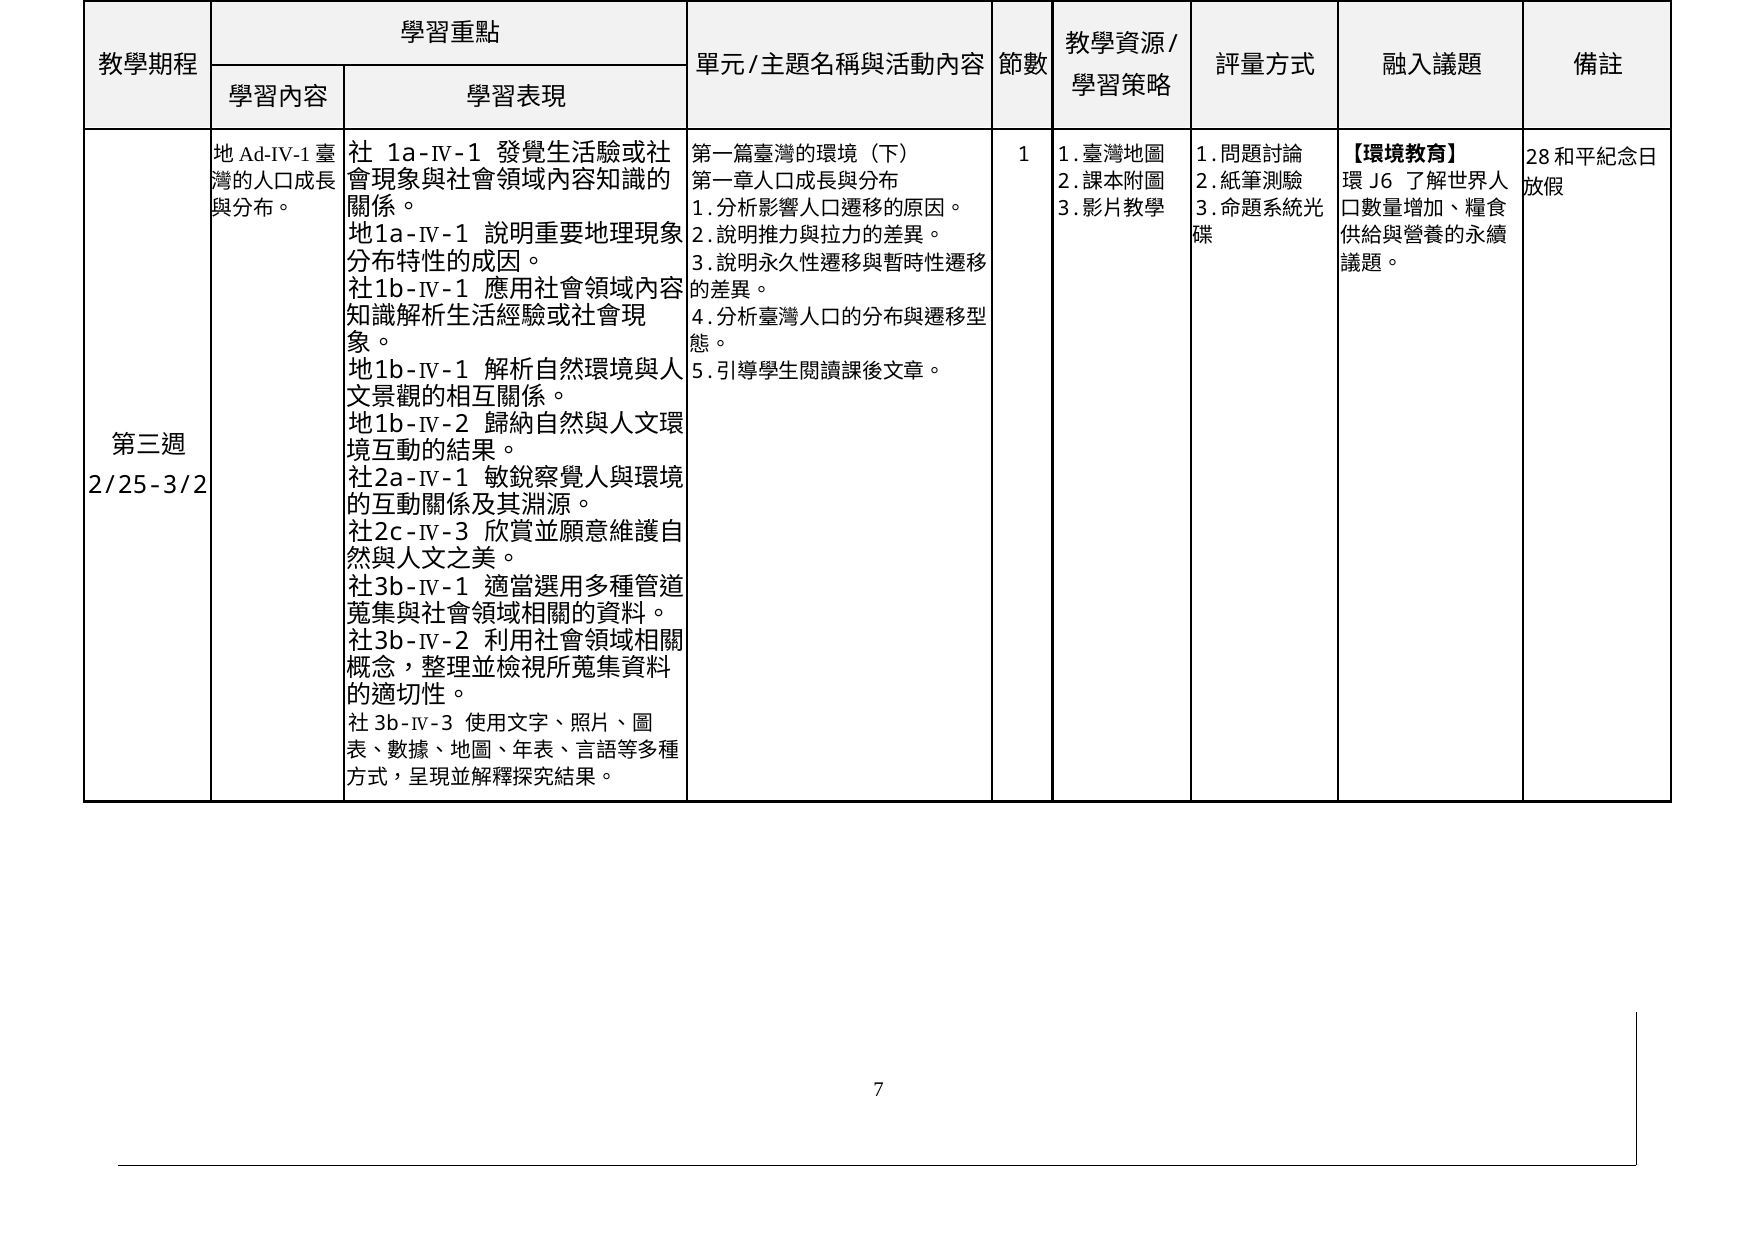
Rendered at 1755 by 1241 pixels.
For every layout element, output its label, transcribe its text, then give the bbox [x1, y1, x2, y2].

table_cell 地Ad-IV-1 臺灣的人口成長與分布。 [212, 130, 343, 800]
table_cell 1 [993, 130, 1051, 800]
table_header 學習重點 [212, 2, 686, 64]
table_cell 1.問題討論 2.紙筆測驗 3.命題系統光碟 [1192, 130, 1337, 800]
table_cell 學習內容 [212, 66, 343, 127]
table_cell 第三週 2/25-3/2 [85, 130, 210, 800]
table_cell 社 1a-Ⅳ-1 發覺生活驗或社會現象與社會領域內容知識的關係。 地1a-Ⅳ-1 說明重要地理現象分布特性的成因。 社1b-Ⅳ-1 應用社會領域內容知識解析生活經驗或社會現象。 地1b-Ⅳ-1 解析自然環境與人文景觀的相互關係。 地1b-Ⅳ-2 歸納自然與人文環境互動的結果。 社2a-Ⅳ-1 敏銳察覺人與環境的互動關係及其淵源。 社2c-Ⅳ-3 欣賞並願意維護自然與人文之美。 社3b-Ⅳ-1 適當選用多種管道蒐集與社會領域相關的資料。 社3b-Ⅳ-2 利用社會領域相關概念，整理並檢視所蒐集資料的適切性。 社3b-Ⅳ-3 使用文字、照片、圖表、數據、地圖、年表、言語等多種方式，呈現並解釋探究結果。 [345, 130, 686, 800]
table_header 教學期程 [85, 2, 210, 127]
table_cell 【環境教育】 環J6 了解世界人口數量增加、糧食供給與營養的永續議題。 [1339, 130, 1522, 800]
table_header 教學資源/學習策略 [1054, 2, 1190, 127]
table_header 融入議題 [1339, 2, 1522, 127]
table_header 單元/主題名稱與活動內容 [688, 2, 991, 127]
table_cell 學習表現 [345, 66, 686, 127]
table_cell 1.臺灣地圖 2.課本附圖 3.影片教學 [1054, 130, 1190, 800]
table_cell 28和平紀念日放假 [1524, 130, 1670, 800]
table_cell 第一篇臺灣的環境（下） 第一章人口成長與分布 1.分析影響人口遷移的原因。 2.說明推力與拉力的差異。 3.說明永久性遷移與暫時性遷移的差異。 4.分析臺灣人口的分布與遷移型態。 5.引導學生閱讀課後文章。 [688, 130, 991, 800]
table_header 節數 [993, 2, 1051, 127]
table_header 備註 [1524, 2, 1670, 127]
table_header 評量方式 [1192, 2, 1337, 127]
